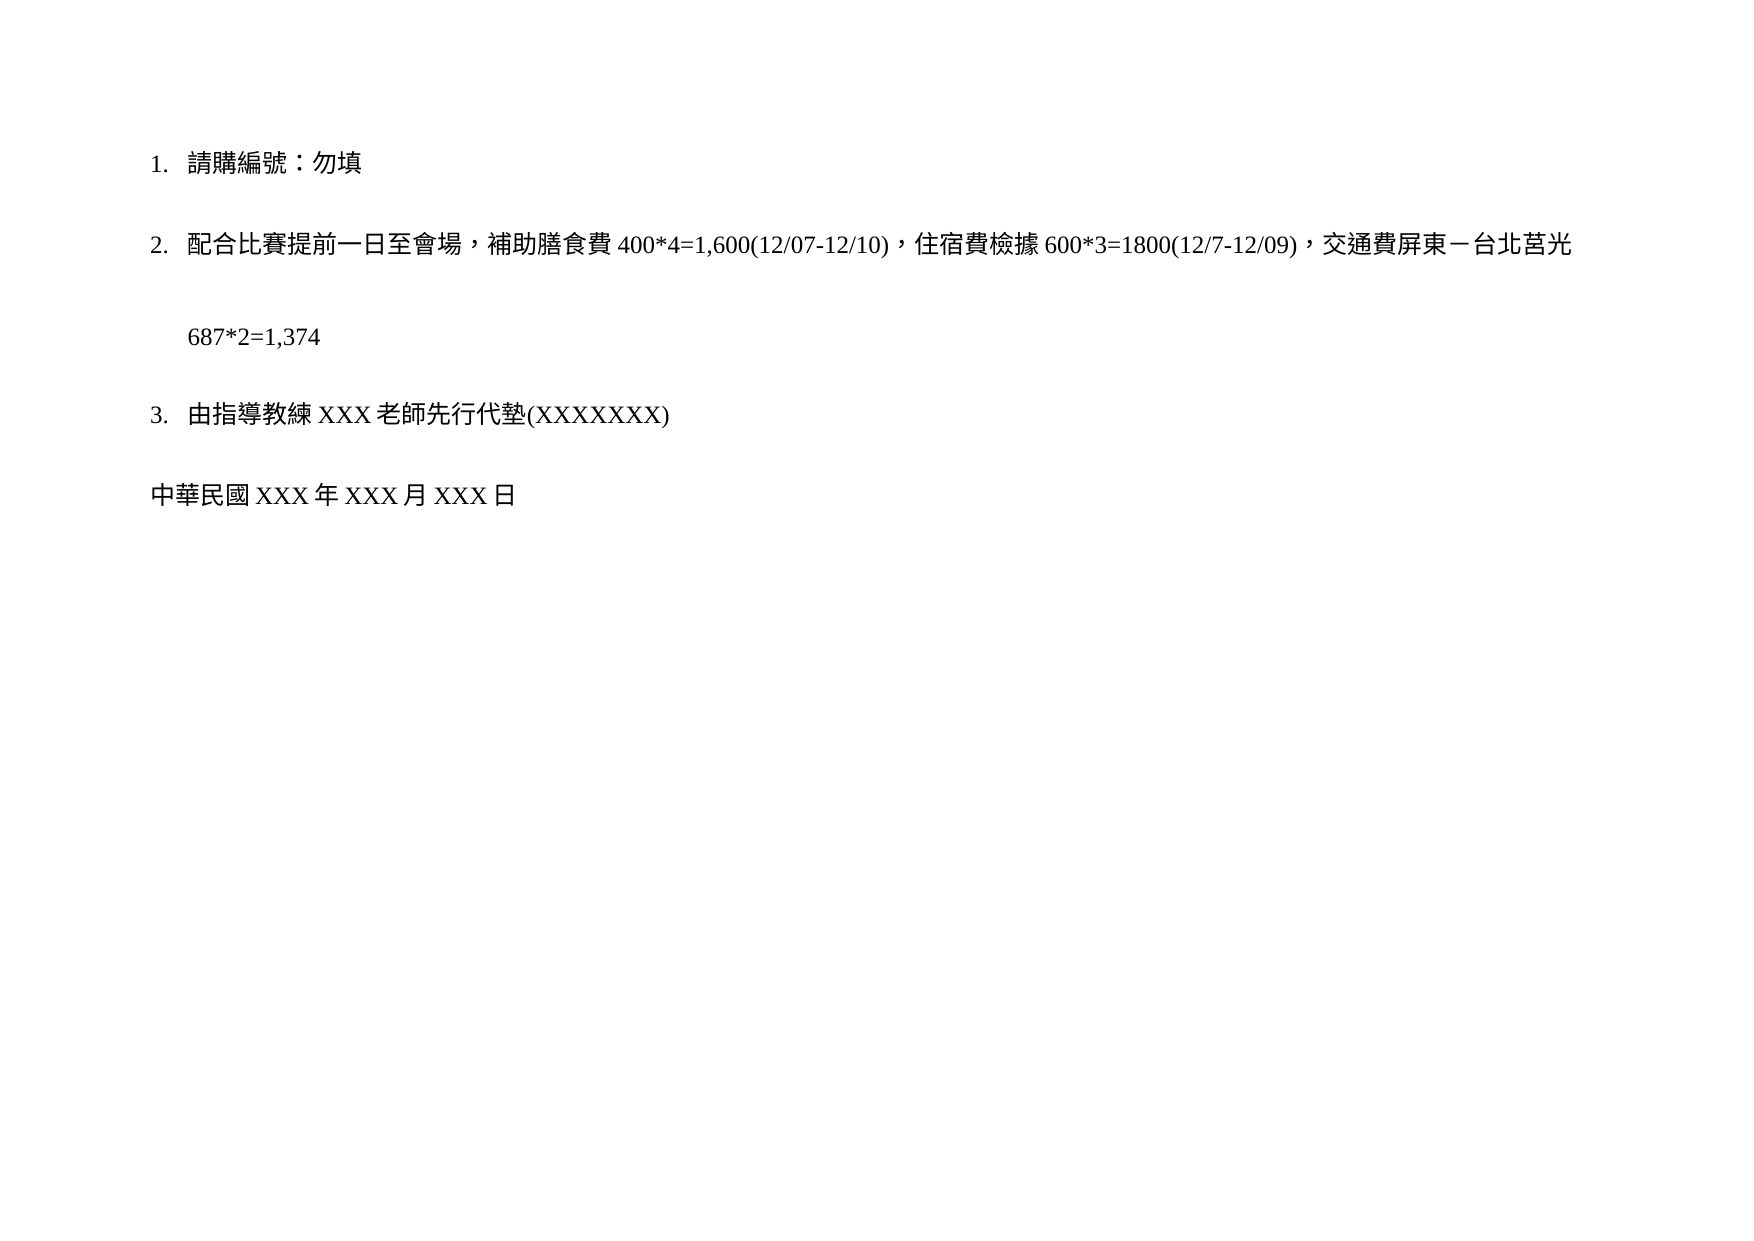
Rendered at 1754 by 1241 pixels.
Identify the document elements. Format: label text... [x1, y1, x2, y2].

text 中華民國XXX年XXX月XXX日 [150, 452, 1604, 514]
list 由指導教練XXX老師先行代墊(XXXXXXX) [150, 371, 1604, 434]
list 請購編號：勿填 [150, 120, 1604, 183]
list 配合比賽提前一日至會場，補助膳食費400*4=1,600(12/07-12/10)，住宿費檢據600*3=1800(12/7-12/09)，交通費屏東－台北莒光687*2=1,374 [150, 201, 1604, 357]
